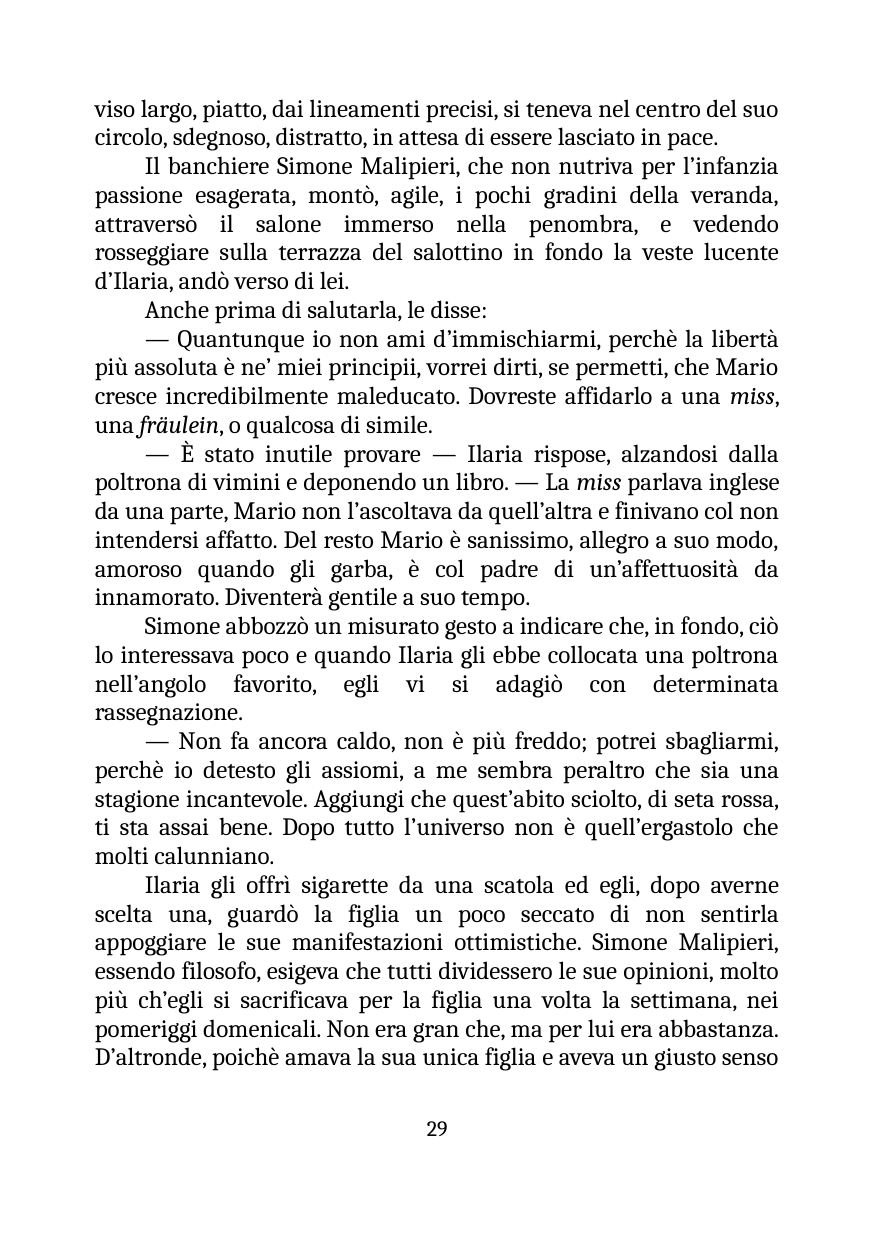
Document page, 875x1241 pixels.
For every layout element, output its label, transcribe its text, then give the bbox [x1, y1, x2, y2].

text Anche prima di salutarla, le disse: [94, 296, 779, 324]
text Ilaria gli offrì sigarette da una scatola ed egli, dopo averne scelta una, guardò la figlia un poco seccato di non sentirla appoggiare le sue manifestazioni ottimistiche. Simone Malipieri, essendo filosofo, esigeva che tutti dividessero le sue opinioni, molto più ch’egli si sacrificava per la figlia una volta la settimana, nei pomeriggi domenicali. Non era gran che, ma per lui era abbastanza. D’altronde, poichè amava la sua unica figlia e aveva un giusto senso [94, 871, 779, 1072]
text — Quantunque io non ami d’immischiarmi, perchè la libertà più assoluta è ne’ miei principii, vorrei dirti, se permetti, che Mario cresce incredibilmente maleducato. Dovreste affidarlo a una miss, una fräulein, o qualcosa di simile. [94, 324, 779, 439]
text viso largo, piatto, dai lineamenti precisi, si teneva nel centro del suo circolo, sdegnoso, distratto, in attesa di essere lasciato in pace. [94, 94, 779, 152]
text — Non fa ancora caldo, non è più freddo; potrei sbagliarmi, perchè io detesto gli assiomi, a me sembra peraltro che sia una stagione incantevole. Aggiungi che quest’abito sciolto, di seta rossa, ti sta assai bene. Dopo tutto l’universo non è quell’ergastolo che molti calunniano. [94, 727, 779, 871]
text — È stato inutile provare — Ilaria rispose, alzandosi dalla poltrona di vimini e deponendo un libro. — La miss parlava inglese da una parte, Mario non l’ascoltava da quell’altra e finivano col non intendersi affatto. Del resto Mario è sanissimo, allegro a suo modo, amoroso quando gli garba, è col padre di un’affettuosità da innamorato. Diventerà gentile a suo tempo. [94, 439, 779, 612]
text Il banchiere Simone Malipieri, che non nutriva per l’infanzia passione esagerata, montò, agile, i pochi gradini della veranda, attraversò il salone immerso nella penombra, e vedendo rosseggiare sulla terrazza del salottino in fondo la veste lucente d’Ilaria, andò verso di lei. [94, 152, 779, 296]
text Simone abbozzò un misurato gesto a indicare che, in fondo, ciò lo interessava poco e quando Ilaria gli ebbe collocata una poltrona nell’angolo favorito, egli vi si adagiò con determinata rassegnazione. [94, 612, 779, 727]
